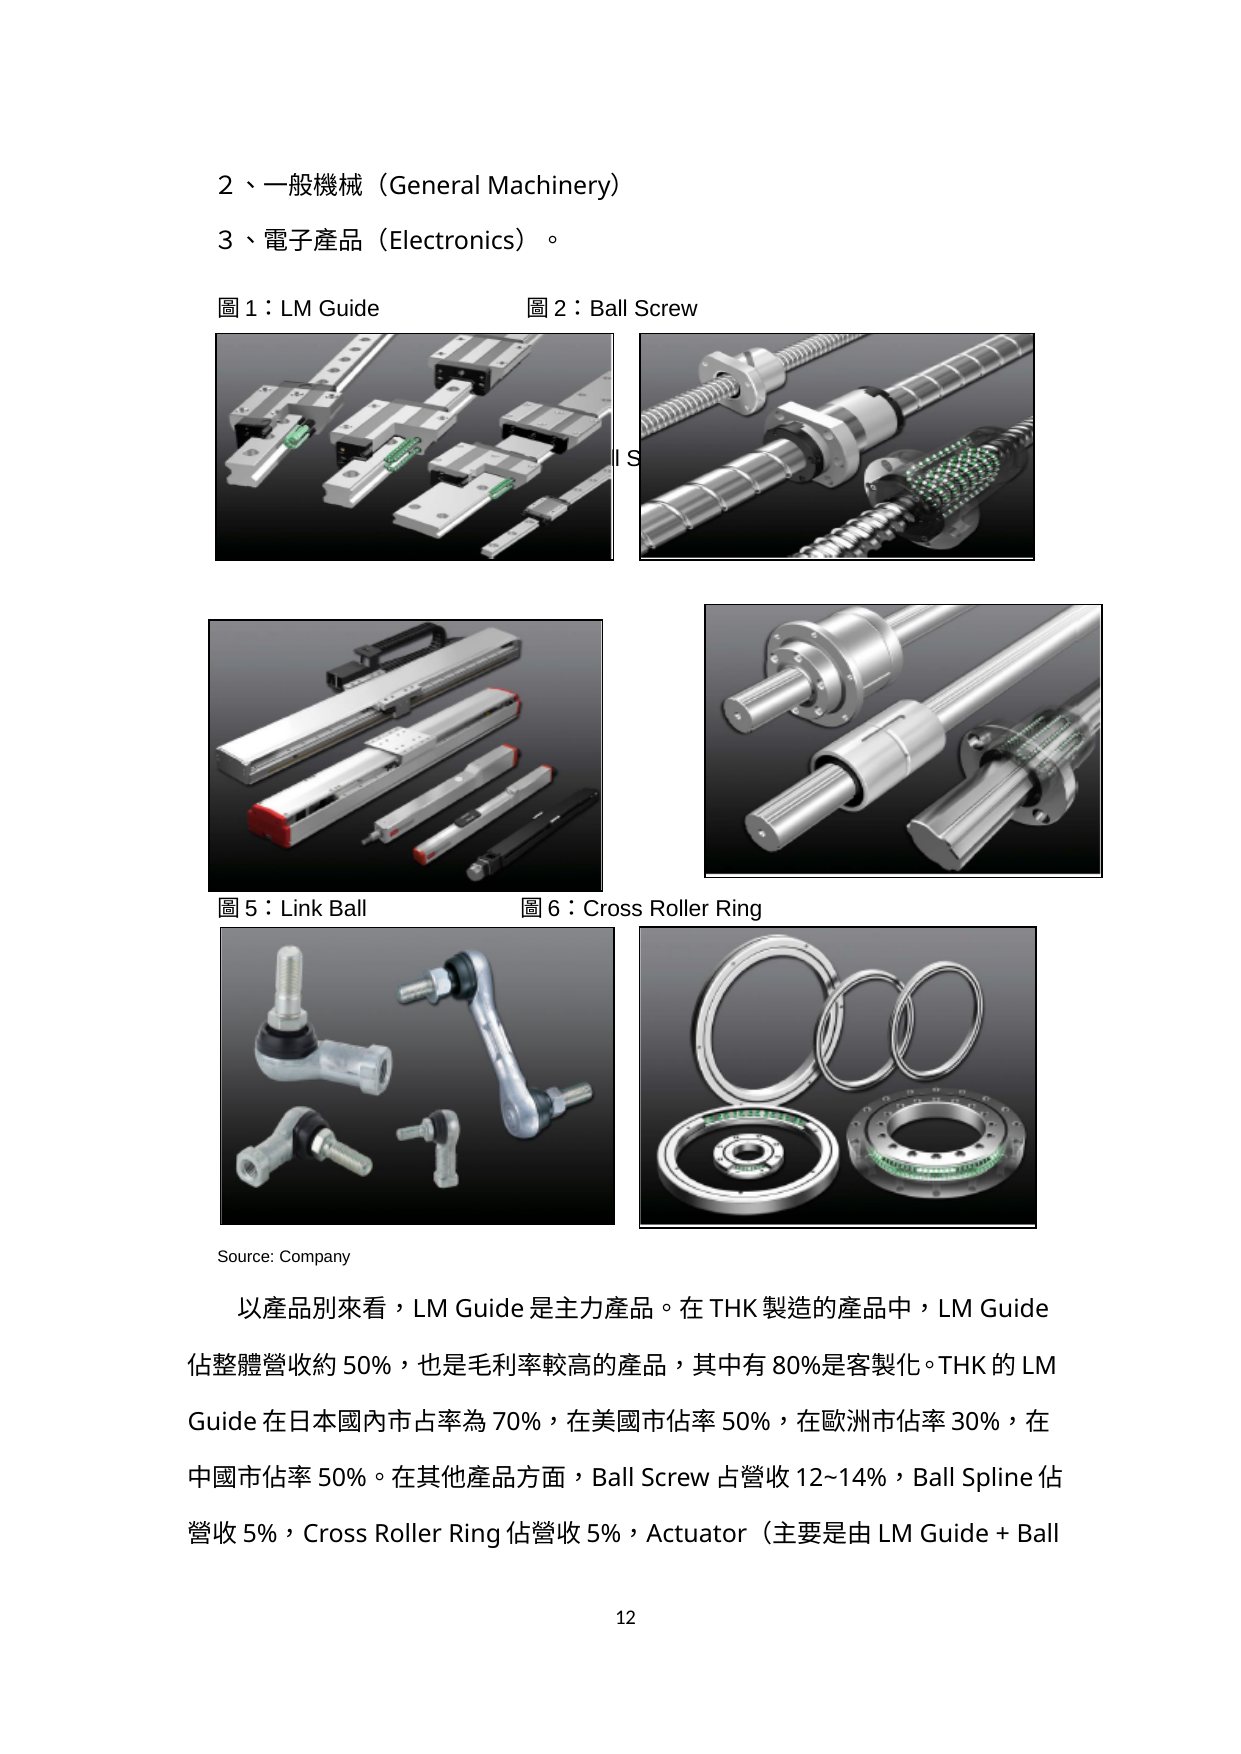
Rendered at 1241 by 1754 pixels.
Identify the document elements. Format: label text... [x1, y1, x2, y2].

text 以產品別來看，LM Guide是主力產品。在THK製造的產品中，LM Guide佔整體營收約50%，也是毛利率較高的產品，其中有80%是客製化。THK的LM Guide在日本國內市占率為70%，在美國市佔率50%，在歐洲市佔率30%，在中國市佔率50%。在其他產品方面，Ball Screw占營收12~14%，Ball Spline佔營收5%，Cross Roller Ring佔營收5%，Actuator（主要是由LM Guide + Ball [187, 1288, 1063, 1551]
picture [706, 605, 1101, 877]
text 圖3：Actuator 圖4：Ball Spline [614, 438, 639, 476]
picture [217, 334, 613, 559]
picture [221, 928, 613, 1224]
text 圖3：Actuator 圖4：Ball Spline [1035, 438, 1063, 476]
picture [641, 334, 1033, 559]
picture [210, 621, 602, 890]
text 圖5：Link Ball 圖6：Cross Roller Ring [217, 888, 1063, 926]
text 圖1：LM Guide 圖2：Ball Screw [217, 288, 1063, 326]
text ３、電子產品（Electronics）。 [187, 220, 1063, 258]
picture [640, 928, 1035, 1227]
text ２、一般機械（General Machinery） [187, 164, 1063, 202]
text Source: Company [217, 1238, 1063, 1276]
